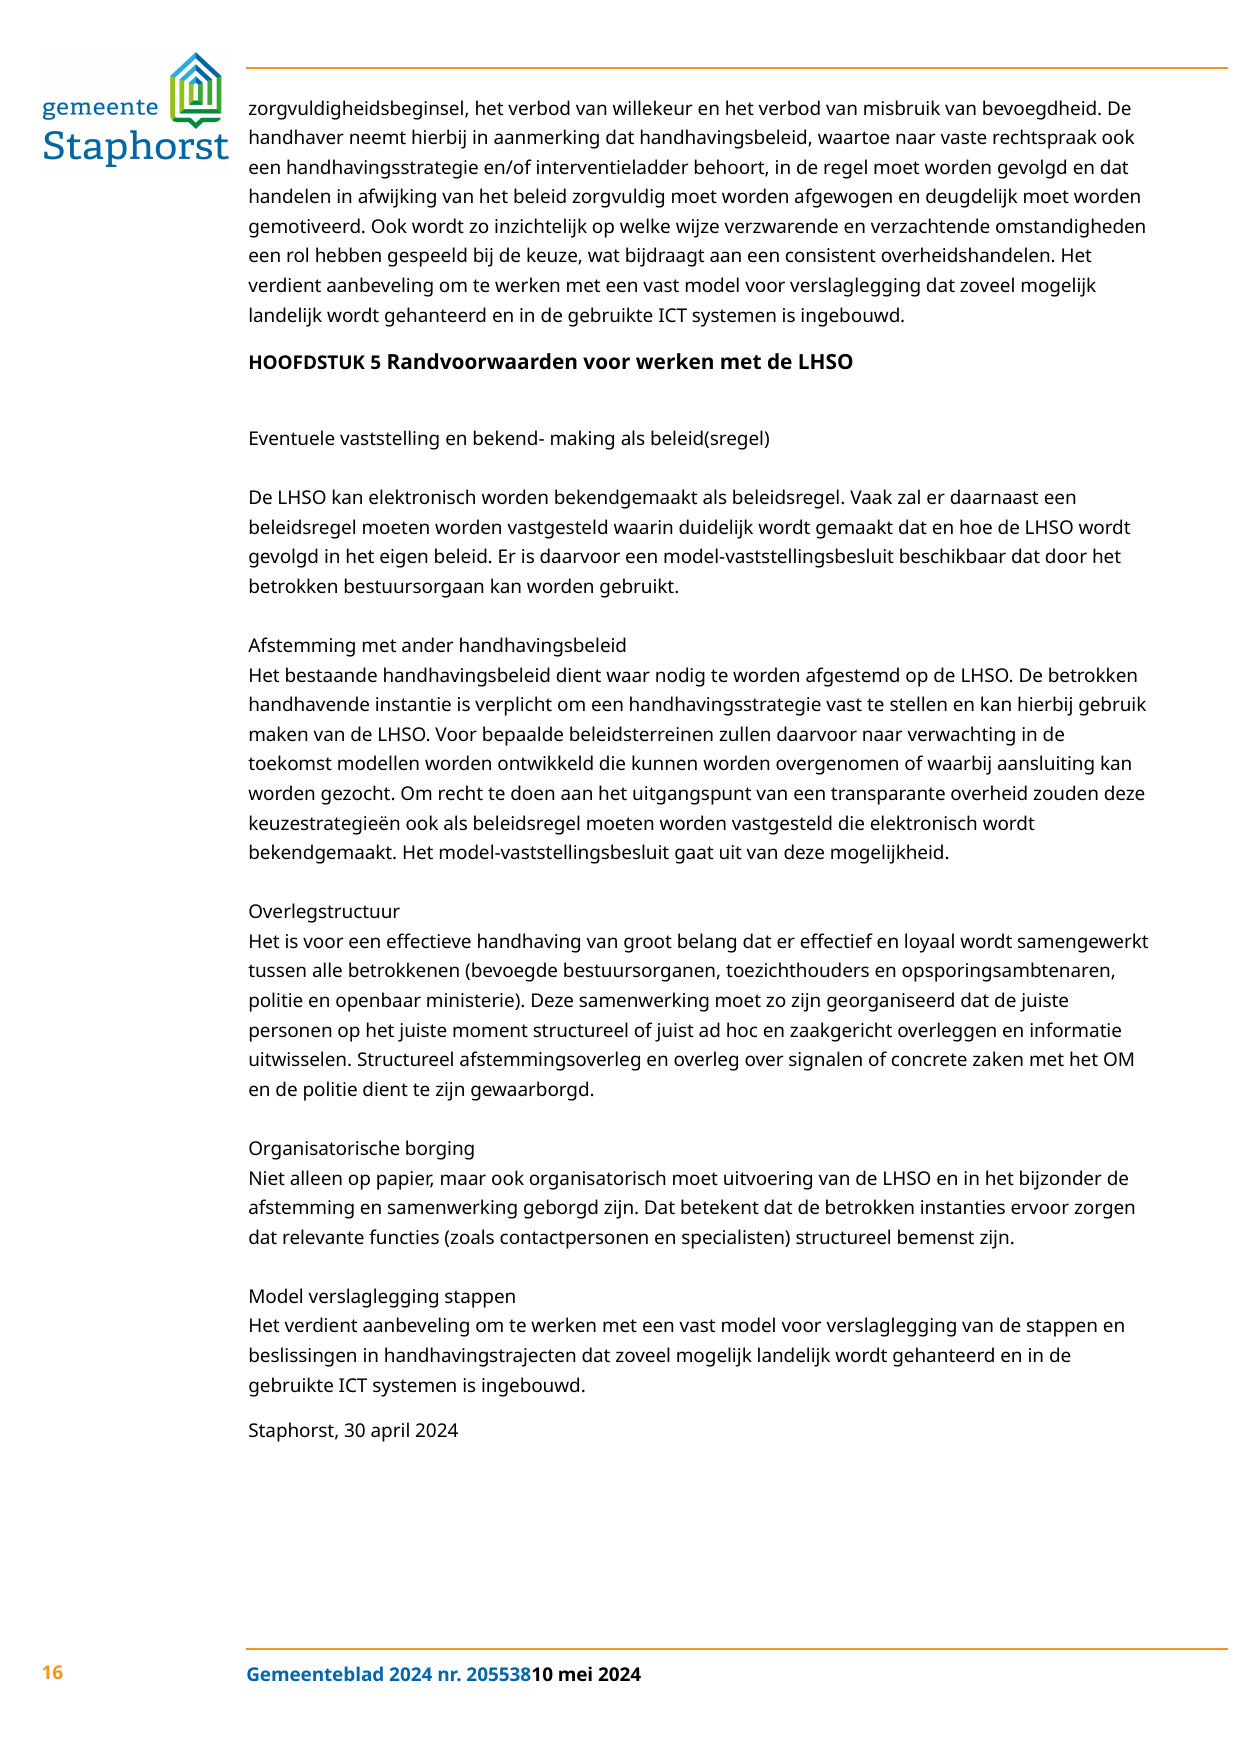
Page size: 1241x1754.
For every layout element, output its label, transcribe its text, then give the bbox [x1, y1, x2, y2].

text Het verdient aanbeveling om te werken met een vast model voor verslaglegging van de stappen en beslissingen in handhavingstrajecten dat zoveel mogelijk landelijk wordt gehanteerd en in de gebruikte ICT systemen is ingebouwd. [248, 1313, 1152, 1398]
text Eventuele vaststelling en bekend- making als beleid(sregel) [248, 425, 1152, 451]
text Het bestaande handhavingsbeleid dient waar nodig te worden afgestemd op de LHSO. De betrokken handhavende instantie is verplicht om een handhavingsstrategie vast te stellen en kan hierbij gebruik maken van de LHSO. Voor bepaalde beleidsterreinen zullen daarvoor naar verwachting in de toekomst modellen worden ontwikkeld die kunnen worden overgenomen of waarbij aansluiting kan worden gezocht. Om recht te doen aan het uitgangspunt van een transparante overheid zouden deze keuzestrategieën ook als beleidsregel moeten worden vastgesteld die elektronisch wordt bekendgemaakt. Het model-vaststellingsbesluit gaat uit van deze mogelijkheid. [248, 662, 1152, 865]
text De LHSO kan elektronisch worden bekendgemaakt als beleidsregel. Vaak zal er daarnaast een beleidsregel moeten worden vastgesteld waarin duidelijk wordt gemaakt dat en hoe de LHSO wordt gevolgd in het eigen beleid. Er is daarvoor een model-vaststellingsbesluit beschikbaar dat door het betrokken bestuursorgaan kan worden gebruikt. [248, 484, 1152, 599]
picture [41, 47, 231, 172]
text Het is voor een effectieve handhaving van groot belang dat er effectief en loyaal wordt samengewerkt tussen alle betrokkenen (bevoegde bestuursorganen, toezichthouders en opsporingsambtenaren, politie en openbaar ministerie). Deze samenwerking moet zo zijn georganiseerd dat de juiste personen op het juiste moment structureel of juist ad hoc en zaakgericht overleggen en informatie uitwisselen. Structureel afstemmingsoverleg en overleg over signalen of concrete zaken met het OM en de politie dient te zijn gewaarborgd. [248, 928, 1152, 1102]
text Organisatorische borging [248, 1135, 1152, 1161]
text Staphorst, 30 april 2024 [248, 1417, 1152, 1443]
text Model verslaglegging stappen [248, 1283, 1152, 1309]
text Niet alleen op papier, maar ook organisatorisch moet uitvoering van de LHSO en in het bijzonder de afstemming en samenwerking geborgd zijn. Dat betekent dat de betrokken instanties ervoor zorgen dat relevante functies (zoals contactpersonen en specialisten) structureel bemenst zijn. [248, 1165, 1152, 1250]
text zorgvuldigheidsbeginsel, het verbod van willekeur en het verbod van misbruik van bevoegdheid. De handhaver neemt hierbij in aanmerking dat handhavingsbeleid, waartoe naar vaste rechtspraak ook een handhavingsstrategie en/of interventieladder behoort, in de regel moet worden gevolgd en dat handelen in afwijking van het beleid zorgvuldig moet worden afgewogen en deugdelijk moet worden gemotiveerd. Ook wordt zo inzichtelijk op welke wijze verzwarende en verzachtende omstandigheden een rol hebben gespeeld bij de keuze, wat bijdraagt aan een consistent overheidshandelen. Het verdient aanbeveling om te werken met een vast model voor verslaglegging dat zoveel mogelijk landelijk wordt gehanteerd en in de gebruikte ICT systemen is ingebouwd. [248, 95, 1152, 328]
text Afstemming met ander handhavingsbeleid [248, 632, 1152, 658]
text HOOFDSTUK 5 Randvoorwaarden voor werken met de LHSO [248, 347, 1152, 376]
text Overlegstructuur [248, 898, 1152, 924]
